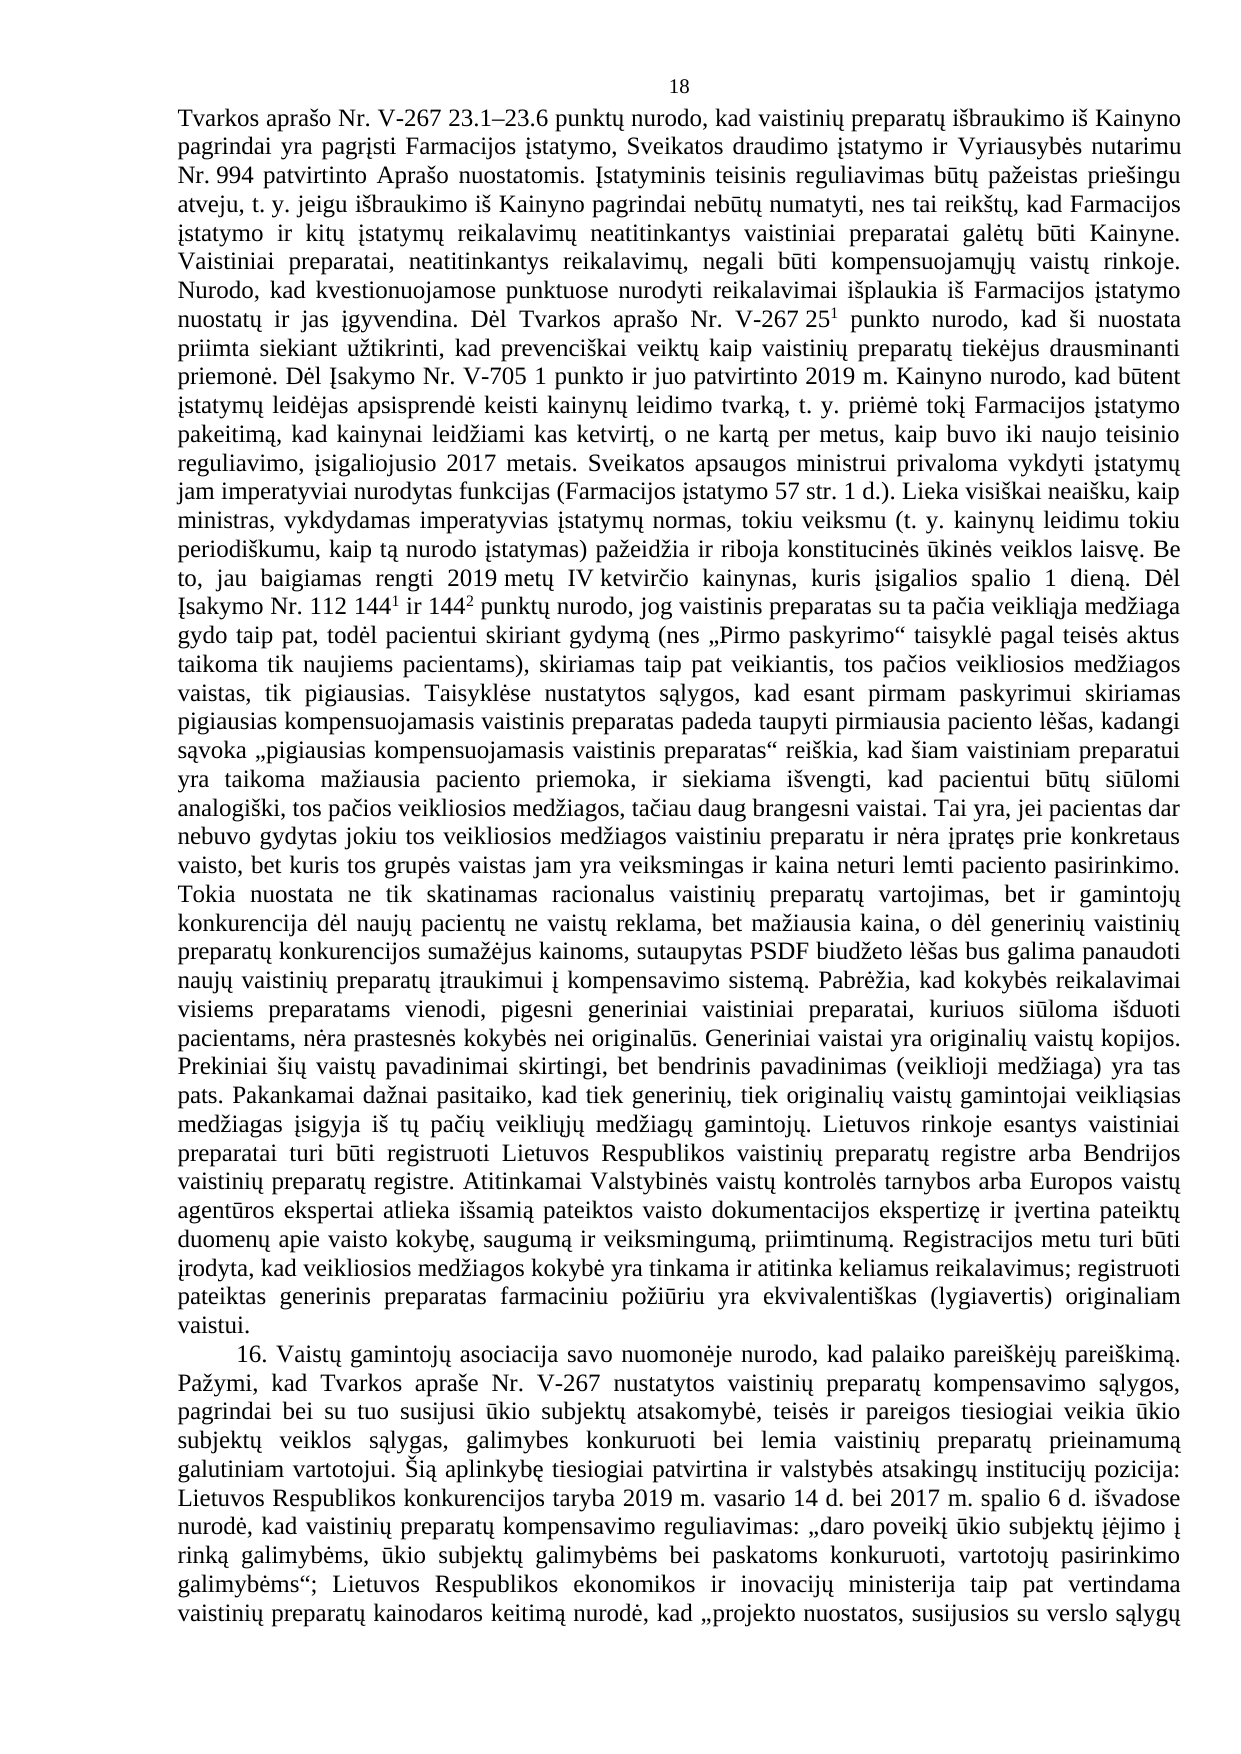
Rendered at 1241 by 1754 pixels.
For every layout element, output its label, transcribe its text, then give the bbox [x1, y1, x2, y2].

text 16. Vaistų gamintojų asociacija savo nuomonėje nurodo, kad palaiko pareiškėjų pareiškimą. Pažymi, kad Tvarkos apraše Nr. V-267 nustatytos vaistinių preparatų kompensavimo sąlygos, pagrindai bei su tuo susijusi ūkio subjektų atsakomybė, teisės ir pareigos tiesiogiai veikia ūkio subjektų veiklos sąlygas, galimybes konkuruoti bei lemia vaistinių preparatų prieinamumą galutiniam vartotojui. Šią aplinkybę tiesiogiai patvirtina ir valstybės atsakingų institucijų pozicija: Lietuvos Respublikos konkurencijos taryba 2019 m. vasario 14 d. bei 2017 m. spalio 6 d. išvadose nurodė, kad vaistinių preparatų kompensavimo reguliavimas: „daro poveikį ūkio subjektų įėjimo į rinką galimybėms, ūkio subjektų galimybėms bei paskatoms konkuruoti, vartotojų pasirinkimo galimybėms“; Lietuvos Respublikos ekonomikos ir inovacijų ministerija taip pat vertindama vaistinių preparatų kainodaros keitimą nurodė, kad „projekto nuostatos, susijusios su verslo sąlygų [177, 1339, 1181, 1626]
text Tvarkos aprašo Nr. V-267 23.1–23.6 punktų nurodo, kad vaistinių preparatų išbraukimo iš Kainyno pagrindai yra pagrįsti Farmacijos įstatymo, Sveikatos draudimo įstatymo ir Vyriausybės nutarimu Nr. 994 patvirtinto Aprašo nuostatomis. Įstatyminis teisinis reguliavimas būtų pažeistas priešingu atveju, t. y. jeigu išbraukimo iš Kainyno pagrindai nebūtų numatyti, nes tai reikštų, kad Farmacijos įstatymo ir kitų įstatymų reikalavimų neatitinkantys vaistiniai preparatai galėtų būti Kainyne. Vaistiniai preparatai, neatitinkantys reikalavimų, negali būti kompensuojamųjų vaistų rinkoje. Nurodo, kad kvestionuojamose punktuose nurodyti reikalavimai išplaukia iš Farmacijos įstatymo nuostatų ir jas įgyvendina. Dėl Tvarkos aprašo Nr. V-267 251 punkto nurodo, kad ši nuostata priimta siekiant užtikrinti, kad prevenciškai veiktų kaip vaistinių preparatų tiekėjus drausminanti priemonė. Dėl Įsakymo Nr. V-705 1 punkto ir juo patvirtinto 2019 m. Kainyno nurodo, kad būtent įstatymų leidėjas apsisprendė keisti kainynų leidimo tvarką, t. y. priėmė tokį Farmacijos įstatymo pakeitimą, kad kainynai leidžiami kas ketvirtį, o ne kartą per metus, kaip buvo iki naujo teisinio reguliavimo, įsigaliojusio 2017 metais. Sveikatos apsaugos ministrui privaloma vykdyti įstatymų jam imperatyviai nurodytas funkcijas (Farmacijos įstatymo 57 str. 1 d.). Lieka visiškai neaišku, kaip ministras, vykdydamas imperatyvias įstatymų normas, tokiu veiksmu (t. y. kainynų leidimu tokiu periodiškumu, kaip tą nurodo įstatymas) pažeidžia ir riboja konstitucinės ūkinės veiklos laisvę. Be to, jau baigiamas rengti 2019 metų IV ketvirčio kainynas, kuris įsigalios spalio 1 dieną. Dėl Įsakymo Nr. 112 1441 ir 1442 punktų nurodo, jog vaistinis preparatas su ta pačia veikliąja medžiaga gydo taip pat, todėl pacientui skiriant gydymą (nes „Pirmo paskyrimo“ taisyklė pagal teisės aktus taikoma tik naujiems pacientams), skiriamas taip pat veikiantis, tos pačios veikliosios medžiagos vaistas, tik pigiausias. Taisyklėse nustatytos sąlygos, kad esant pirmam paskyrimui skiriamas pigiausias kompensuojamasis vaistinis preparatas padeda taupyti pirmiausia paciento lėšas, kadangi sąvoka „pigiausias kompensuojamasis vaistinis preparatas“ reiškia, kad šiam vaistiniam preparatui yra taikoma mažiausia paciento priemoka, ir siekiama išvengti, kad pacientui būtų siūlomi analogiški, tos pačios veikliosios medžiagos, tačiau daug brangesni vaistai. Tai yra, jei pacientas dar nebuvo gydytas jokiu tos veikliosios medžiagos vaistiniu preparatu ir nėra įpratęs prie konkretaus vaisto, bet kuris tos grupės vaistas jam yra veiksmingas ir kaina neturi lemti paciento pasirinkimo. Tokia nuostata ne tik skatinamas racionalus vaistinių preparatų vartojimas, bet ir gamintojų konkurencija dėl naujų pacientų ne vaistų reklama, bet mažiausia kaina, o dėl generinių vaistinių preparatų konkurencijos sumažėjus kainoms, sutaupytas PSDF biudžeto lėšas bus galima panaudoti naujų vaistinių preparatų įtraukimui į kompensavimo sistemą. Pabrėžia, kad kokybės reikalavimai visiems preparatams vienodi, pigesni generiniai vaistiniai preparatai, kuriuos siūloma išduoti pacientams, nėra prastesnės kokybės nei originalūs. Generiniai vaistai yra originalių vaistų kopijos. Prekiniai šių vaistų pavadinimai skirtingi, bet bendrinis pavadinimas (veiklioji medžiaga) yra tas pats. Pakankamai dažnai pasitaiko, kad tiek generinių, tiek originalių vaistų gamintojai veikliąsias medžiagas įsigyja iš tų pačių veikliųjų medžiagų gamintojų. Lietuvos rinkoje esantys vaistiniai preparatai turi būti registruoti Lietuvos Respublikos vaistinių preparatų registre arba Bendrijos vaistinių preparatų registre. Atitinkamai Valstybinės vaistų kontrolės tarnybos arba Europos vaistų agentūros ekspertai atlieka išsamią pateiktos vaisto dokumentacijos ekspertizę ir įvertina pateiktų duomenų apie vaisto kokybę, saugumą ir veiksmingumą, priimtinumą. Registracijos metu turi būti įrodyta, kad veikliosios medžiagos kokybė yra tinkama ir atitinka keliamus reikalavimus; registruoti pateiktas generinis preparatas farmaciniu požiūriu yra ekvivalentiškas (lygiavertis) originaliam vaistui. [177, 103, 1181, 1339]
